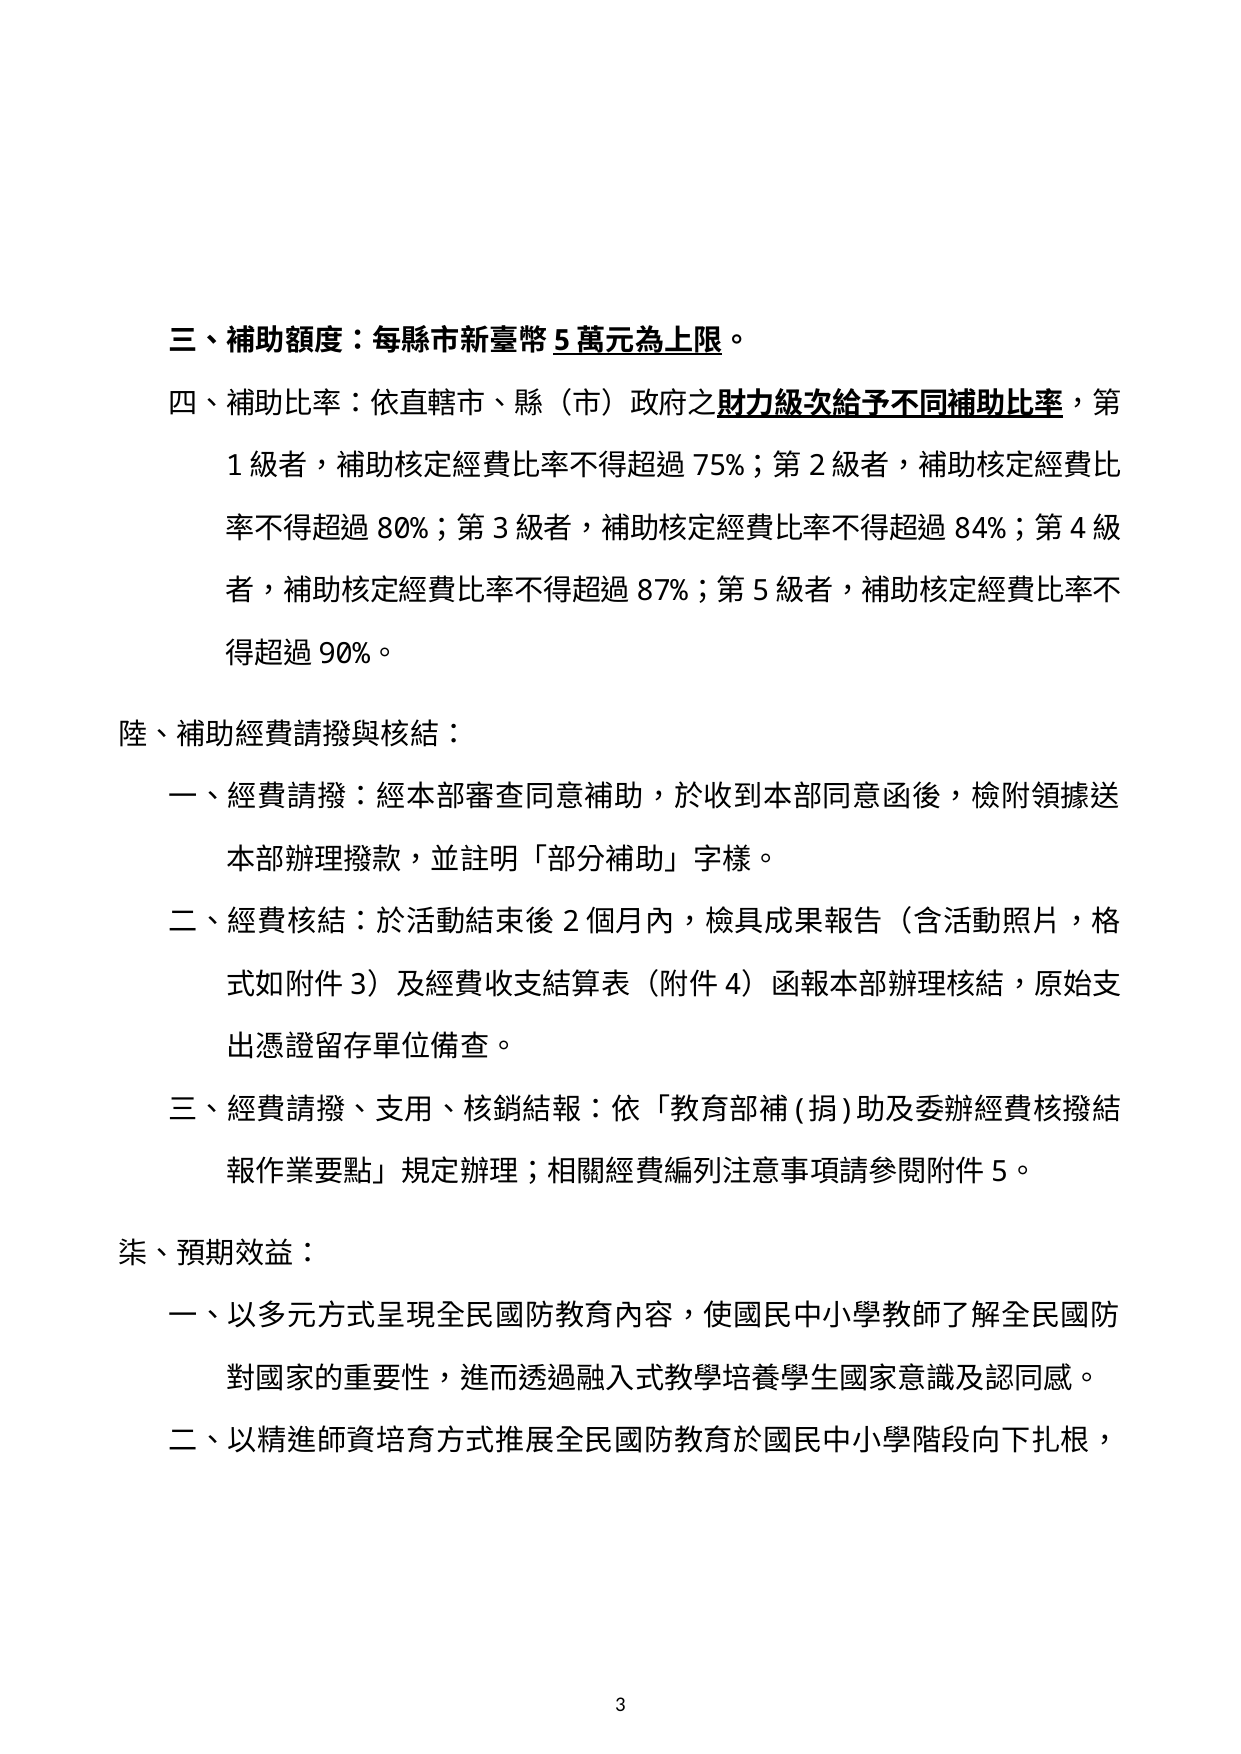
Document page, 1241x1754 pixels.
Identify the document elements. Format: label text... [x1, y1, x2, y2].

text 三、經費請撥、支用、核銷結報：依「教育部補(捐)助及委辦經費核撥結報作業要點」規定辦理；相關經費編列注意事項請參閱附件5。 [168, 1065, 1122, 1190]
text 二、以精進師資培育方式推展全民國防教育於國民中小學階段向下扎根， [168, 1396, 1122, 1459]
text 三、補助額度：每縣市新臺幣5萬元為上限。 [168, 296, 1122, 359]
text 四、補助比率：依直轄市、縣（市）政府之財力級次給予不同補助比率，第1級者，補助核定經費比率不得超過75%；第2級者，補助核定經費比率不得超過80%；第3級者，補助核定經費比率不得超過84%；第4級者，補助核定經費比率不得超過87%；第5級者，補助核定經費比率不得超過90%。 [168, 359, 1122, 671]
text 陸、補助經費請撥與核結： [118, 690, 1122, 752]
text 一、經費請撥：經本部審查同意補助，於收到本部同意函後，檢附領據送本部辦理撥款，並註明「部分補助」字樣。 [168, 752, 1122, 877]
text 柒、預期效益： [118, 1209, 1122, 1271]
text 二、經費核結：於活動結束後2個月內，檢具成果報告（含活動照片，格式如附件3）及經費收支結算表（附件4）函報本部辦理核結，原始支出憑證留存單位備查。 [168, 877, 1122, 1065]
text 一、以多元方式呈現全民國防教育內容，使國民中小學教師了解全民國防對國家的重要性，進而透過融入式教學培養學生國家意識及認同感。 [168, 1271, 1122, 1396]
